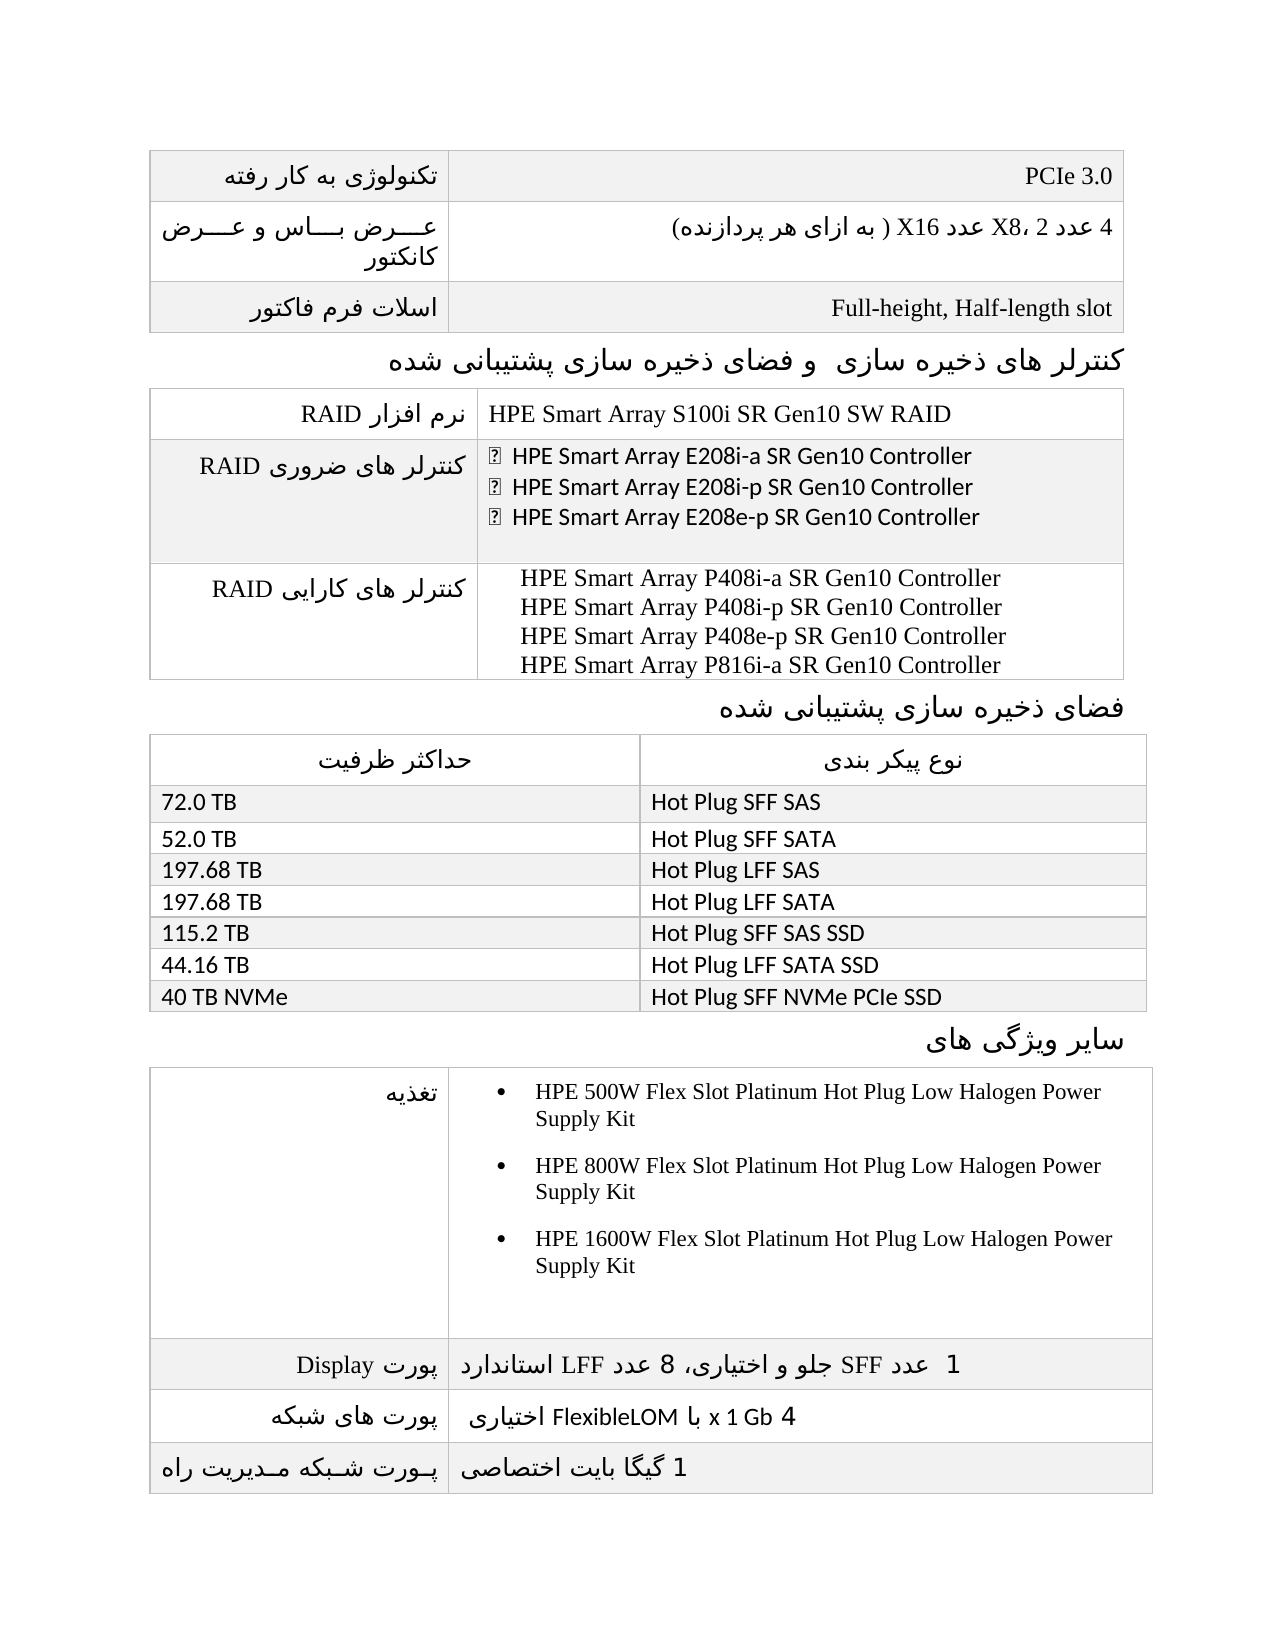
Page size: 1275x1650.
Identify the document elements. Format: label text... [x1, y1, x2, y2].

subtitle سایر ویژگی های [150, 1023, 1125, 1057]
table_cell 52.0 TB [151, 823, 639, 853]
table_cell پورت شبکه مدیریت راه دور HPE iLO [151, 1443, 448, 1493]
table_header حداکثر ظرفیت [151, 735, 639, 785]
table_cell 40 TB NVMe [151, 981, 639, 1011]
table_cell Hot Plug SFF NVMe PCIe SSD [641, 981, 1146, 1011]
table_cell Full-height, Half-length slot [449, 282, 1123, 332]
table_cell 44.16 TB [151, 949, 639, 979]
table_cell Hot Plug LFF SAS [641, 854, 1146, 885]
table_cell  HPE Smart Array E208i-a SR Gen10 Controller  HPE Smart Array E208i-p SR Gen10 Controller  HPE Smart Array E208e-p SR Gen10 Controller [478, 440, 1123, 562]
table_cell کنترلر های ضروری RAID [151, 440, 477, 562]
table_cell Hot Plug LFF SATA SSD [641, 949, 1146, 979]
subtitle کنترلر های ذخیره سازی و فضای ذخیره سازی پشتیبانی شده [150, 344, 1125, 378]
table_cell 197.68 TB [151, 854, 639, 885]
table_cell پورت Display [151, 1339, 448, 1389]
table_cell Hot Plug SFF SATA [641, 823, 1146, 853]
table_cell 115.2 TB [151, 918, 639, 948]
table_cell 4 عدد X8، 2 عدد X16 ( به ازای هر پردازنده) [449, 202, 1123, 281]
table_cell Hot Plug SFF SAS [641, 786, 1146, 822]
table_cell 4 x 1 Gb با FlexibleLOM اختیاری [449, 1390, 1152, 1442]
table_header نوع پیکر بندی [641, 735, 1146, 785]
table_cell 197.68 TB [151, 886, 639, 916]
table_header نرم افزار RAID [151, 389, 477, 439]
table_cell پورت های شبکه [151, 1390, 448, 1442]
table_cell اسلات فرم فاکتور [151, 282, 448, 332]
table_cell Hot Plug SFF SAS SSD [641, 918, 1146, 948]
table_cell 1 عدد SFF جلو و اختیاری، 8 عدد LFF استاندارد [449, 1339, 1152, 1389]
table_header HPE 500W Flex Slot Platinum Hot Plug Low Halogen Power Supply Kit HPE 800W Flex Slot Platinum Hot Plug Low Halogen Power Supply Kit HPE 1600W Flex Slot Platinum Hot Plug Low Halogen Power Supply Kit [449, 1068, 1152, 1338]
table_cell 72.0 TB [151, 786, 639, 822]
table_cell  HPE Smart Array P408i-a SR Gen10 Controller  HPE Smart Array P408i-p SR Gen10 Controller  HPE Smart Array P408e-p SR Gen10 Controller  HPE Smart Array P816i-a SR Gen10 Controller [478, 564, 1123, 678]
table_header تغذیه [151, 1068, 448, 1338]
table_cell 1 گیگا بایت اختصاصی [449, 1443, 1152, 1493]
table_header HPE Smart Array S100i SR Gen10 SW RAID [478, 389, 1123, 439]
subtitle فضای ذخیره سازی پشتیبانی شده [150, 690, 1125, 724]
table_cell کنترلر های کارایی RAID [151, 564, 477, 678]
table_cell تکنولوژی به کار رفته [151, 151, 448, 201]
table_cell عرض باس و عرض کانکتور [151, 202, 448, 281]
table_cell Hot Plug LFF SATA [641, 886, 1146, 916]
table_cell PCIe 3.0 [449, 151, 1123, 201]
